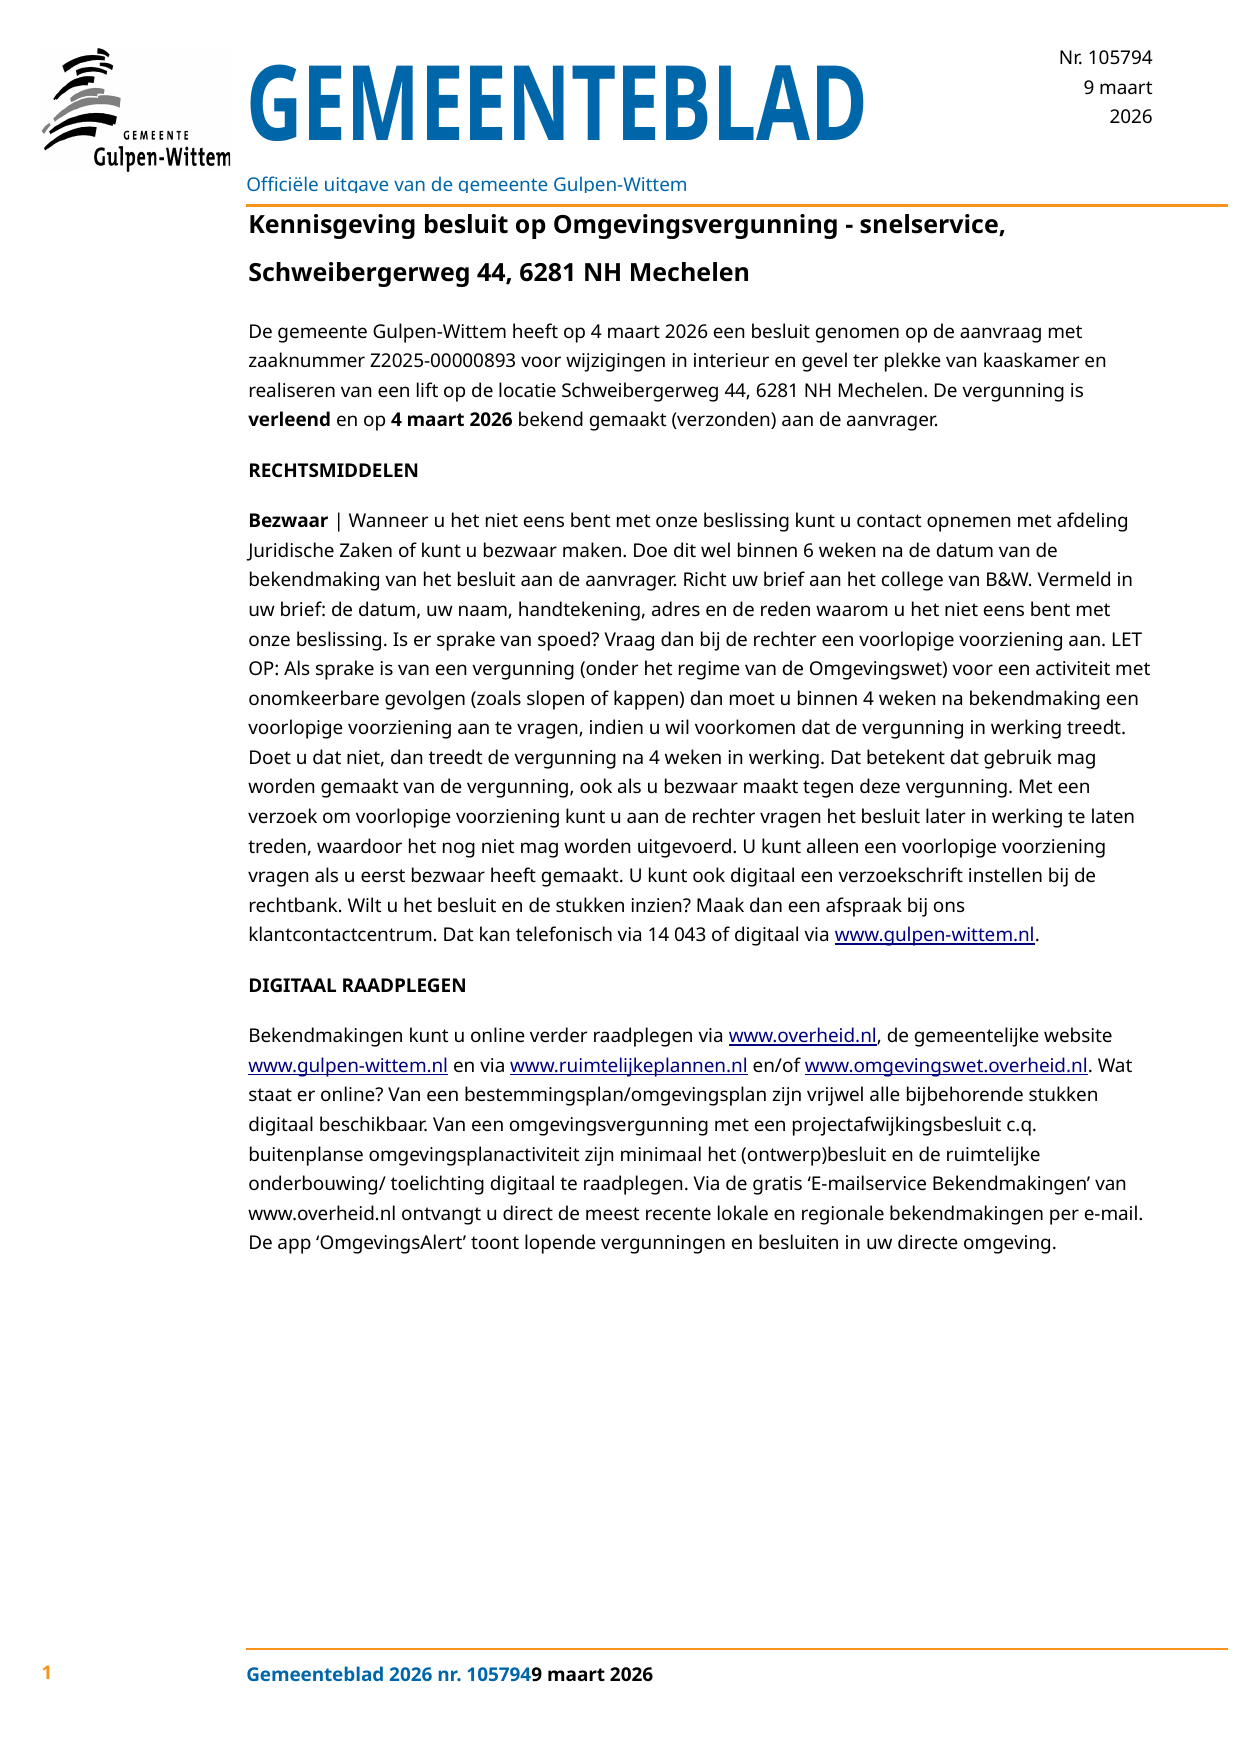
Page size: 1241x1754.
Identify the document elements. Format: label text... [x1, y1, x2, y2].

picture [41, 47, 231, 172]
text Bezwaar | Wanneer u het niet eens bent met onze beslissing kunt u contact opnemen met afdeling Juridische Zaken of kunt u bezwaar maken. Doe dit wel binnen 6 weken na de datum van de bekendmaking van het besluit aan de aanvrager. Richt uw brief aan het college van B&W. Vermeld in uw brief: de datum, uw naam, handtekening, adres en de reden waarom u het niet eens bent met onze beslissing. Is er sprake van spoed? Vraag dan bij de rechter een voorlopige voorziening aan. LET OP: Als sprake is van een vergunning (onder het regime van de Omgevingswet) voor een activiteit met onomkeerbare gevolgen (zoals slopen of kappen) dan moet u binnen 4 weken na bekendmaking een voorlopige voorziening aan te vragen, indien u wil voorkomen dat de vergunning in werking treedt. Doet u dat niet, dan treedt de vergunning na 4 weken in werking. Dat betekent dat gebruik mag worden gemaakt van de vergunning, ook als u bezwaar maakt tegen deze vergunning. Met een verzoek om voorlopige voorziening kunt u aan de rechter vragen het besluit later in werking te laten treden, waardoor het nog niet mag worden uitgevoerd. U kunt alleen een voorlopige voorziening vragen als u eerst bezwaar heeft gemaakt. U kunt ook digitaal een verzoekschrift instellen bij de rechtbank. Wilt u het besluit en de stukken inzien? Maak dan een afspraak bij ons klantcontactcentrum. Dat kan telefonisch via 14 043 of digitaal via www.gulpen-wittem.nl. [248, 507, 1152, 947]
text Kennisgeving besluit op Omgevingsvergunning - snelservice, Schweibergerweg 44, 6281 NH Mechelen [248, 207, 1152, 288]
text DIGITAAL RAADPLEGEN [248, 972, 1152, 998]
text De gemeente Gulpen-Wittem heeft op 4 maart 2026 een besluit genomen op de aanvraag met zaaknummer Z2025-00000893 voor wijzigingen in interieur en gevel ter plekke van kaaskamer en realiseren van een lift op de locatie Schweibergerweg 44, 6281 NH Mechelen. De vergunning is verleend en op 4 maart 2026 bekend gemaakt (verzonden) aan de aanvrager. [248, 318, 1152, 432]
text Bekendmakingen kunt u online verder raadplegen via www.overheid.nl, de gemeentelijke website www.gulpen-wittem.nl en via www.ruimtelijkeplannen.nl en/of www.omgevingswet.overheid.nl. Wat staat er online? Van een bestemmingsplan/omgevingsplan zijn vrijwel alle bijbehorende stukken digitaal beschikbaar. Van een omgevingsvergunning met een projectafwijkingsbesluit c.q. buitenplanse omgevingsplanactiviteit zijn minimaal het (ontwerp)besluit en de ruimtelijke onderbouwing/ toelichting digitaal te raadplegen. Via de gratis ‘E-mailservice Bekendmakingen’ van www.overheid.nl ontvangt u direct de meest recente lokale en regionale bekendmakingen per e-mail. De app ‘OmgevingsAlert’ toont lopende vergunningen en besluiten in uw directe omgeving. [248, 1022, 1152, 1255]
text RECHTSMIDDELEN [248, 457, 1152, 483]
